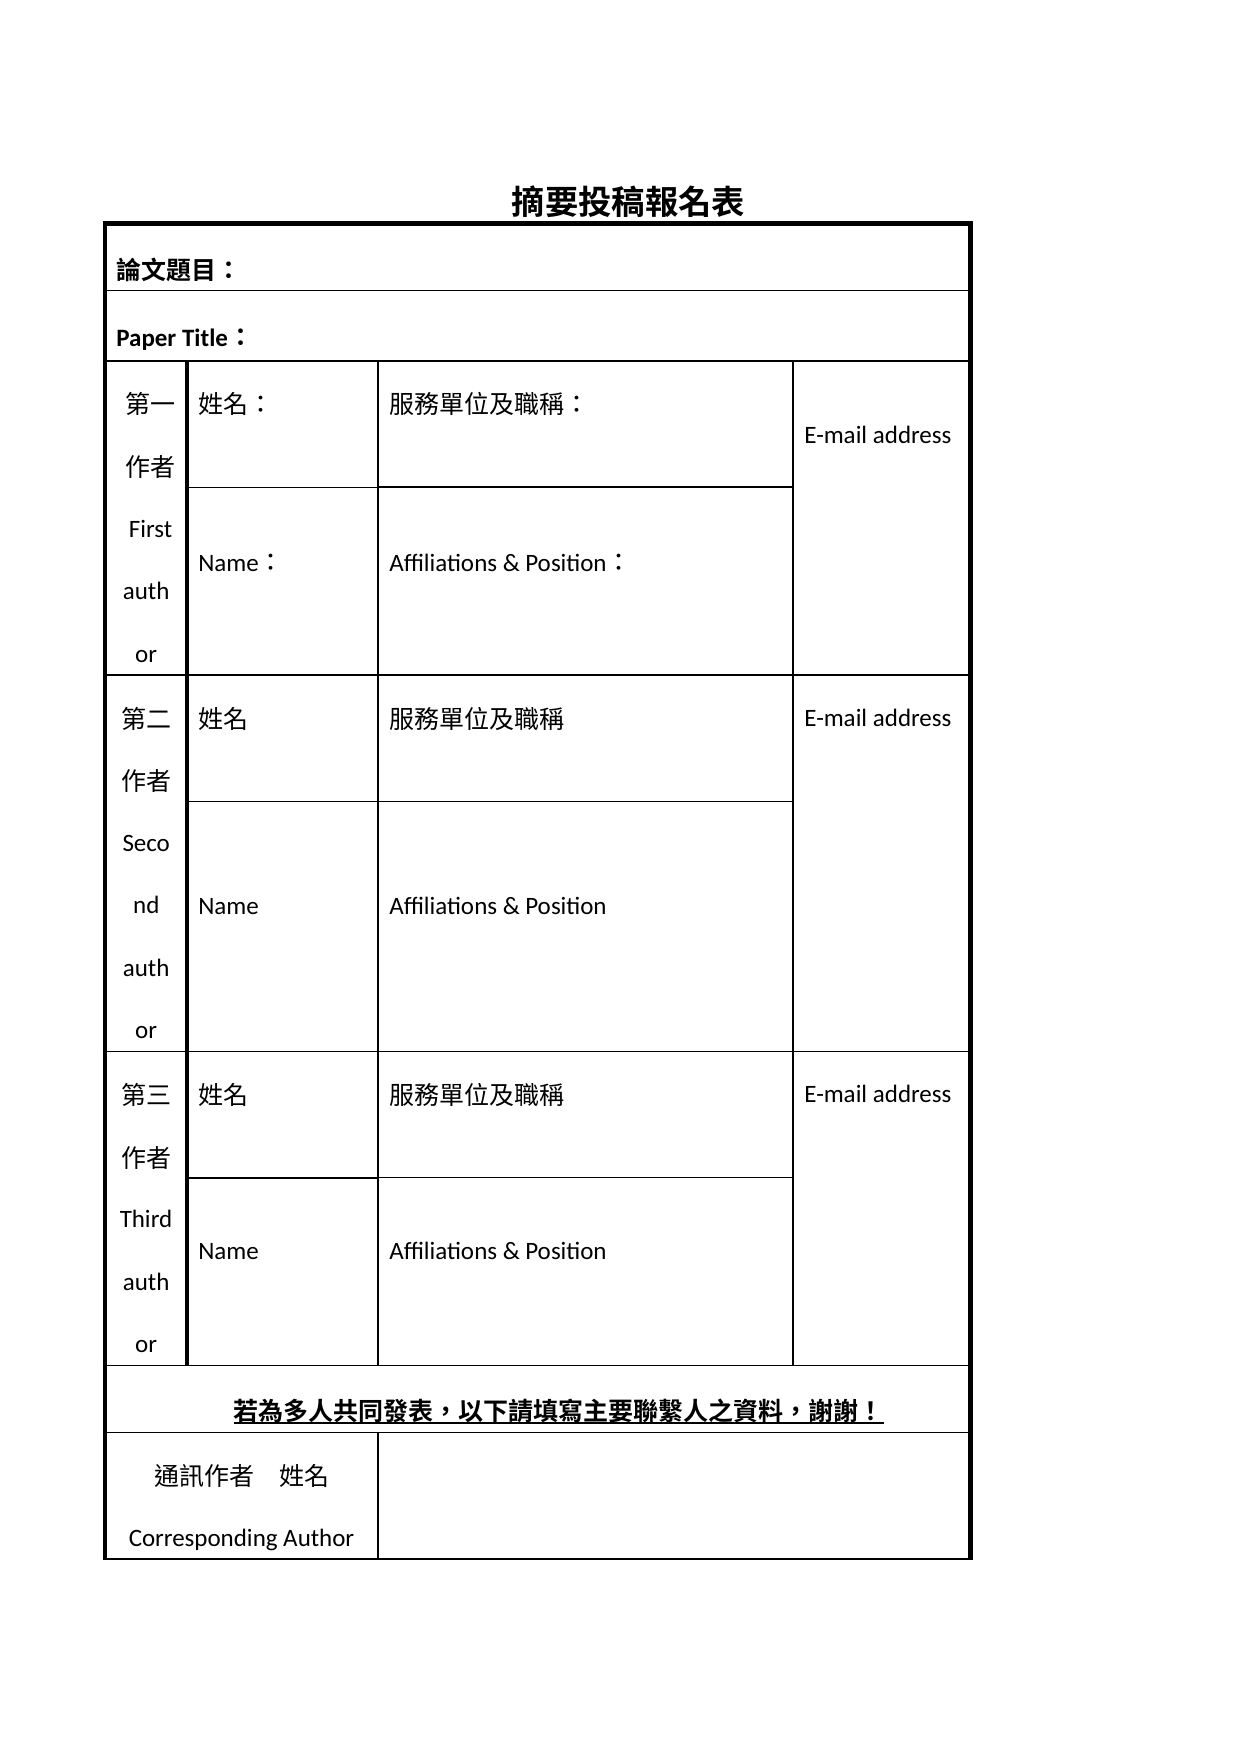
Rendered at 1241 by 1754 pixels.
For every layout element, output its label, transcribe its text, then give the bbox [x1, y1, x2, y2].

table_cell Name： [189, 488, 377, 674]
table_cell 姓名 [189, 676, 377, 801]
table_cell 姓名 [189, 1052, 377, 1177]
table_cell Affiliations & Position： [379, 488, 792, 674]
table_cell Affiliations & Position [379, 1178, 792, 1364]
table_cell E-mail address [794, 676, 968, 1051]
table_cell 服務單位及職稱 [379, 1052, 792, 1177]
table_cell Name [189, 1179, 377, 1364]
table_cell 第二 作者 Second author [107, 676, 185, 1051]
table_cell 服務單位及職稱： [379, 362, 792, 486]
table_cell 第三 作者 Third author [107, 1052, 185, 1364]
table_cell 服務單位及職稱 [379, 676, 792, 801]
table_cell E-mail address [794, 362, 968, 674]
table_cell [379, 1433, 968, 1558]
table_cell Affiliations & Position [379, 802, 792, 1051]
table_cell E-mail address [794, 1052, 968, 1364]
table_header 論文題目： [107, 226, 968, 290]
table_cell Name [189, 802, 377, 1051]
table_cell Paper Title： [107, 291, 968, 360]
table_cell 第一 作者 First author [107, 362, 185, 674]
text 摘要投稿報名表 [169, 158, 1087, 221]
table_cell 姓名： [189, 362, 377, 486]
table_cell 通訊作者 姓名 Corresponding Author [107, 1433, 377, 1558]
table_cell 若為多人共同發表，以下請填寫主要聯繫人之資料，謝謝！ [107, 1366, 968, 1432]
